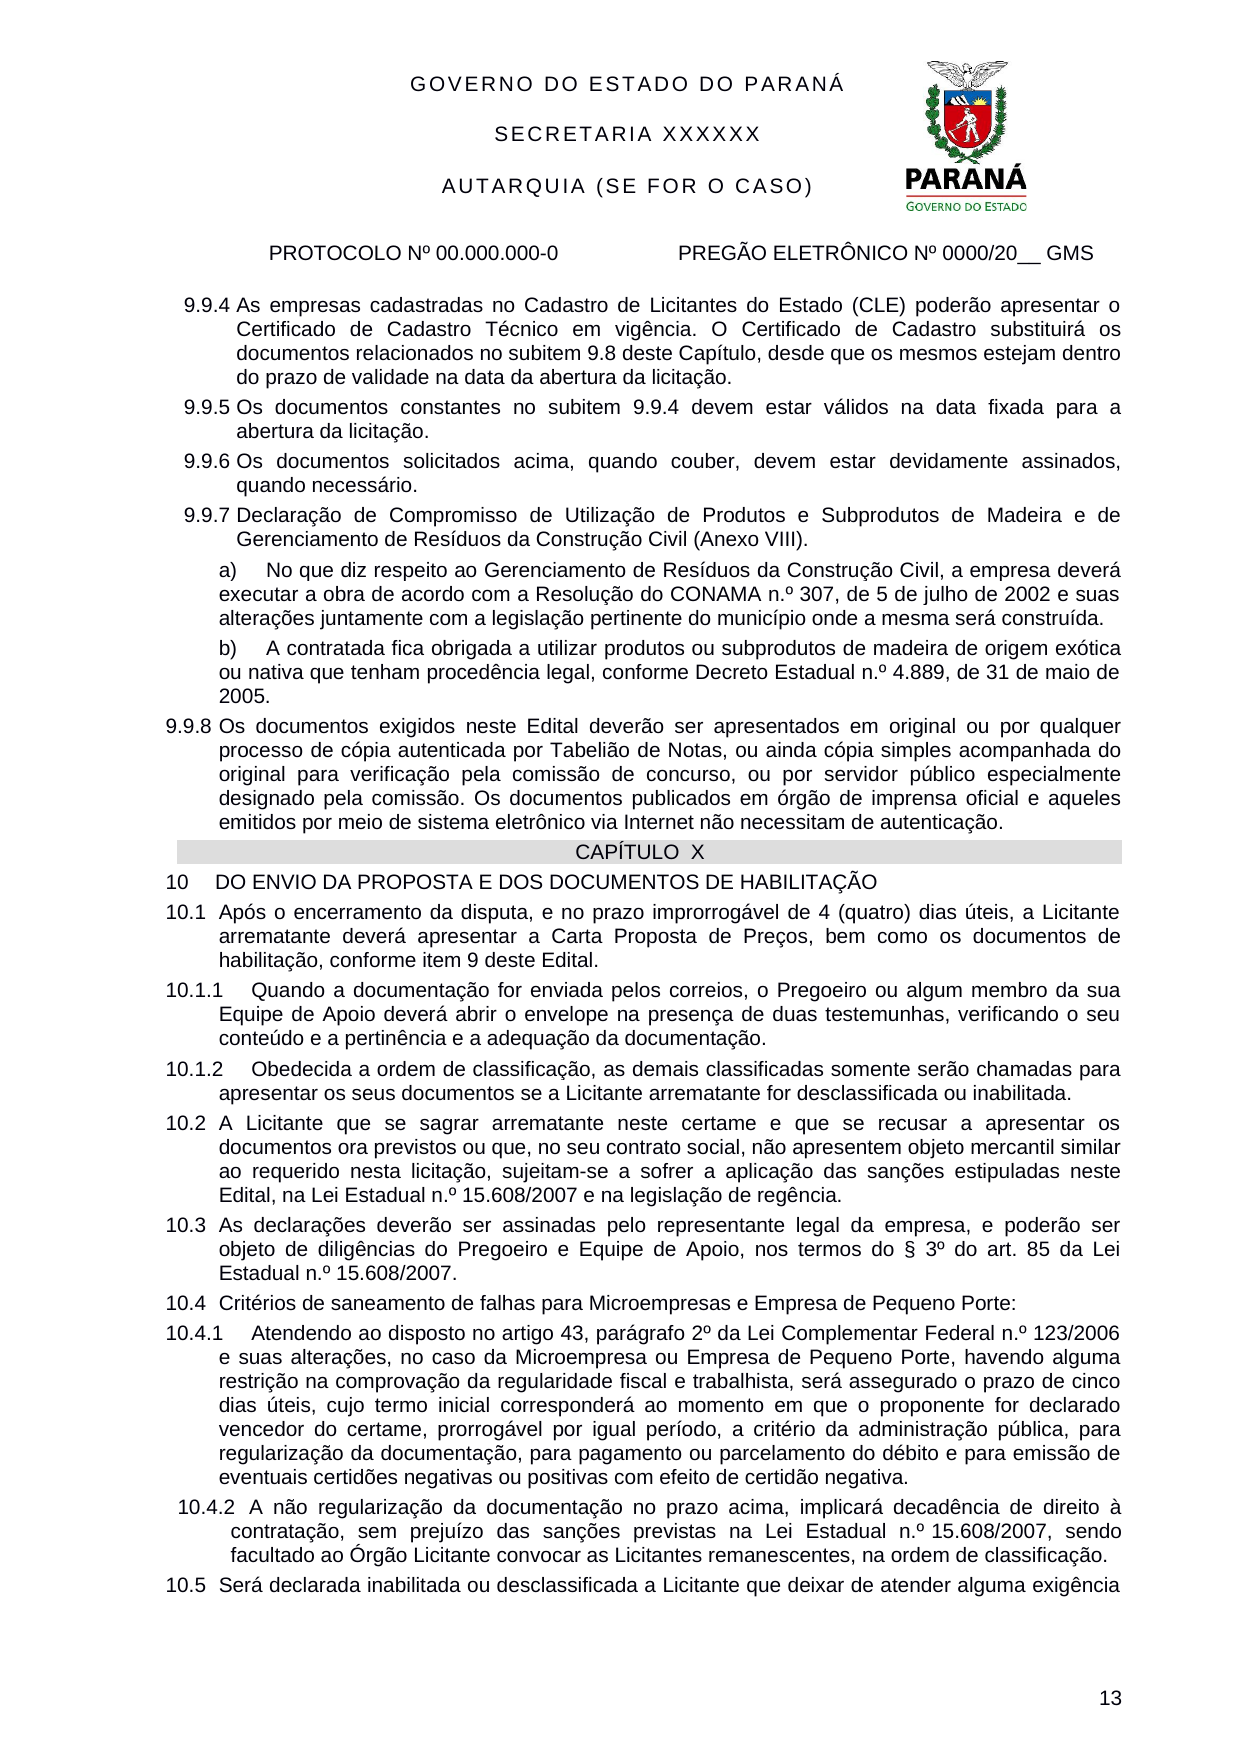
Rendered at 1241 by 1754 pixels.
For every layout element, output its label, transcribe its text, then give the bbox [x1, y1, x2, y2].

list Os documentos solicitados acima, quando couber, devem estar devidamente assinados, quando necessário. [184, 449, 1122, 497]
list Declaração de Compromisso de Utilização de Produtos e Subprodutos de Madeira e de Gerenciamento de Resíduos da Construção Civil (Anexo VIII). [184, 503, 1122, 551]
list As empresas cadastradas no Cadastro de Licitantes do Estado (CLE) poderão apresentar o Certificado de Cadastro Técnico em vigência. O Certificado de Cadastro substituirá os documentos relacionados no subitem 9.8 deste Capítulo, desde que os mesmos estejam dentro do prazo de validade na data da abertura da licitação. [184, 293, 1122, 389]
list A contratada fica obrigada a utilizar produtos ou subprodutos de madeira de origem exótica ou nativa que tenham procedência legal, conforme Decreto Estadual n.º 4.889, de 31 de maio de 2005. [218, 636, 1122, 707]
list DO ENVIO DA PROPOSTA E DOS DOCUMENTOS DE HABILITAÇÃO [165, 870, 1122, 894]
list No que diz respeito ao Gerenciamento de Resíduos da Construção Civil, a empresa deverá executar a obra de acordo com a Resolução do CONAMA n.º 307, de 5 de julho de 2002 e suas alterações juntamente com a legislação pertinente do município onde a mesma será construída. [218, 557, 1122, 629]
list Os documentos constantes no subitem 9.9.4 devem estar válidos na data fixada para a abertura da licitação. [184, 395, 1122, 443]
list Os documentos exigidos neste Edital deverão ser apresentados em original ou por qualquer processo de cópia autenticada por Tabelião de Notas, ou ainda cópia simples acompanhada do original para verificação pela comissão de concurso, ou por servidor público especialmente designado pela comissão. Os documentos publicados em órgão de imprensa oficial e aqueles emitidos por meio de sistema eletrônico via Internet não necessitam de autenticação. [165, 714, 1122, 833]
list Após o encerramento da disputa, e no prazo improrrogável de 4 (quatro) dias úteis, a Licitante arrematante deverá apresentar a Carta Proposta de Preços, bem como os documentos de habilitação, conforme item 9 deste Edital. [165, 900, 1122, 972]
list Quando a documentação for enviada pelos correios, o Pregoeiro ou algum membro da sua Equipe de Apoio deverá abrir o envelope na presença de duas testemunhas, verificando o seu conteúdo e a pertinência e a adequação da documentação. [165, 978, 1122, 1050]
list Critérios de saneamento de falhas para Microempresas e Empresa de Pequeno Porte: [165, 1291, 1122, 1315]
list A Licitante que se sagrar arrematante neste certame e que se recusar a apresentar os documentos ora previstos ou que, no seu contrato social, não apresentem objeto mercantil similar ao requerido nesta licitação, sujeitam-se a sofrer a aplicação das sanções estipuladas neste Edital, na Lei Estadual n.º 15.608/2007 e na legislação de regência. [165, 1111, 1122, 1206]
list A não regularização da documentação no prazo acima, implicará decadência de direito à contratação, sem prejuízo das sanções previstas na Lei Estadual n.º 15.608/2007, sendo facultado ao Órgão Licitante convocar as Licitantes remanescentes, na ordem de classificação. [177, 1495, 1122, 1567]
list Obedecida a ordem de classificação, as demais classificadas somente serão chamadas para apresentar os seus documentos se a Licitante arrematante for desclassificada ou inabilitada. [165, 1056, 1122, 1104]
list As declarações deverão ser assinadas pelo representante legal da empresa, e poderão ser objeto de diligências do Pregoeiro e Equipe de Apoio, nos termos do § 3º do art. 85 da Lei Estadual n.º 15.608/2007. [165, 1213, 1122, 1284]
list Atendendo ao disposto no artigo 43, parágrafo 2º da Lei Complementar Federal n.º 123/2006 e suas alterações, no caso da Microempresa ou Empresa de Pequeno Porte, havendo alguma restrição na comprovação da regularidade fiscal e trabalhista, será assegurado o prazo de cinco dias úteis, cujo termo inicial corresponderá ao momento em que o proponente for declarado vencedor do certame, prorrogável por igual período, a critério da administração pública, para regularização da documentação, para pagamento ou parcelamento do débito e para emissão de eventuais certidões negativas ou positivas com efeito de certidão negativa. [165, 1321, 1122, 1489]
list Será declarada inabilitada ou desclassificada a Licitante que deixar de atender alguma exigência [165, 1573, 1122, 1597]
